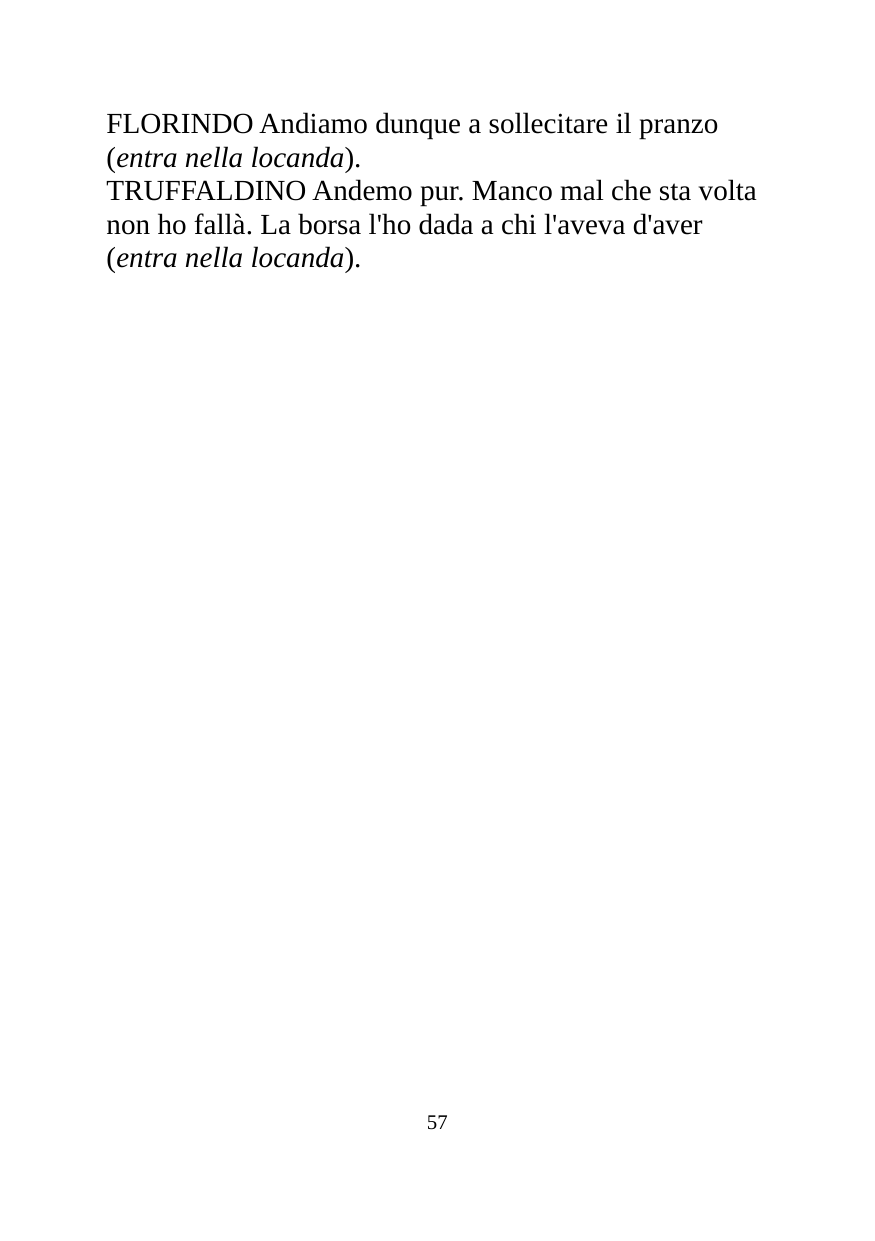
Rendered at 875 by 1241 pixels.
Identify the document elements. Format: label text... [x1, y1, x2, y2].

text FLORINDO Andiamo dunque a sollecitare il pranzo (entra nella locanda). [106, 106, 768, 173]
text TRUFFALDINO Andemo pur. Manco mal che sta volta non ho fallà. La borsa l'ho dada a chi l'aveva d'aver (entra nella locanda). [106, 173, 768, 274]
